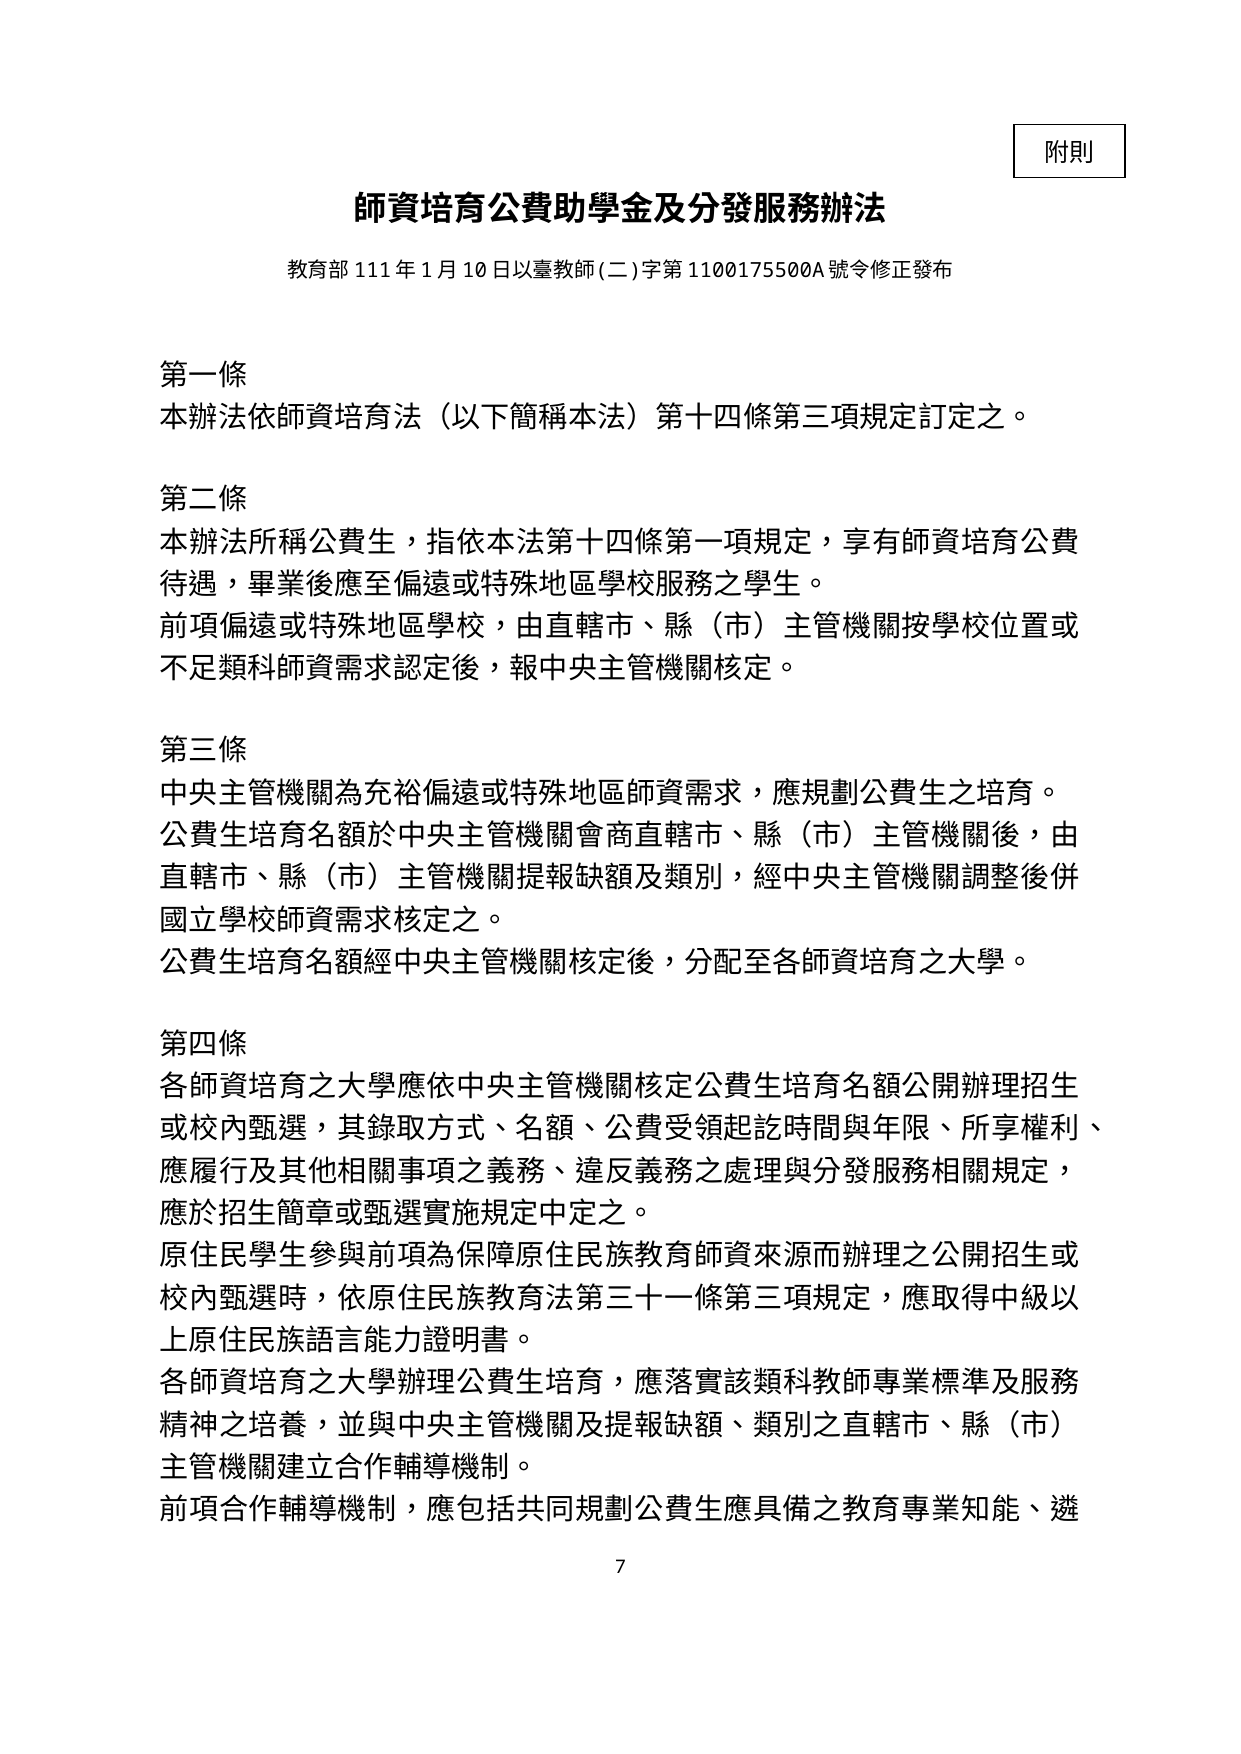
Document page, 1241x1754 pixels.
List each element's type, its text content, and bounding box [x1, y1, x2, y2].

text 各師資培育之大學應依中央主管機關核定公費生培育名額公開辦理招生或校內甄選，其錄取方式、名額、公費受領起訖時間與年限、所享權利、應履行及其他相關事項之義務、違反義務之處理與分發服務相關規定，應於招生簡章或甄選實施規定中定之。 [159, 1063, 1081, 1232]
text 附則 [1030, 133, 1109, 169]
text 本辦法所稱公費生，指依本法第十四條第一項規定，享有師資培育公費待遇，畢業後應至偏遠或特殊地區學校服務之學生。 [159, 518, 1081, 603]
text 第一條 [159, 352, 1081, 394]
text 第四條 [159, 1020, 1081, 1063]
text 中央主管機關為充裕偏遠或特殊地區師資需求，應規劃公費生之培育。 [159, 769, 1081, 812]
text 第二條 [159, 476, 1081, 518]
text 師資培育公費助學金及分發服務辦法 [159, 164, 1081, 227]
text 公費生培育名額經中央主管機關核定後，分配至各師資培育之大學。 [159, 938, 1081, 981]
text 公費生培育名額於中央主管機關會商直轄市、縣（市）主管機關後，由直轄市、縣（市）主管機關提報缺額及類別，經中央主管機關調整後併國立學校師資需求核定之。 [159, 812, 1081, 938]
text 各師資培育之大學辦理公費生培育，應落實該類科教師專業標準及服務精神之培養，並與中央主管機關及提報缺額、類別之直轄市、縣（市）主管機關建立合作輔導機制。 [159, 1359, 1081, 1486]
text 第三條 [159, 727, 1081, 769]
text 教育部111年1月10日以臺教師(二)字第1100175500A號令修正發布 [159, 227, 1081, 289]
text 前項合作輔導機制，應包括共同規劃公費生應具備之教育專業知能、遴 [159, 1486, 1081, 1528]
text 本辦法依師資培育法（以下簡稱本法）第十四條第三項規定訂定之。 [159, 394, 1081, 436]
text 原住民學生參與前項為保障原住民族教育師資來源而辦理之公開招生或校內甄選時，依原住民族教育法第三十一條第三項規定，應取得中級以上原住民族語言能力證明書。 [159, 1232, 1081, 1359]
text 前項偏遠或特殊地區學校，由直轄市、縣（市）主管機關按學校位置或不足類科師資需求認定後，報中央主管機關核定。 [159, 603, 1081, 687]
text [1015, 125, 1124, 177]
